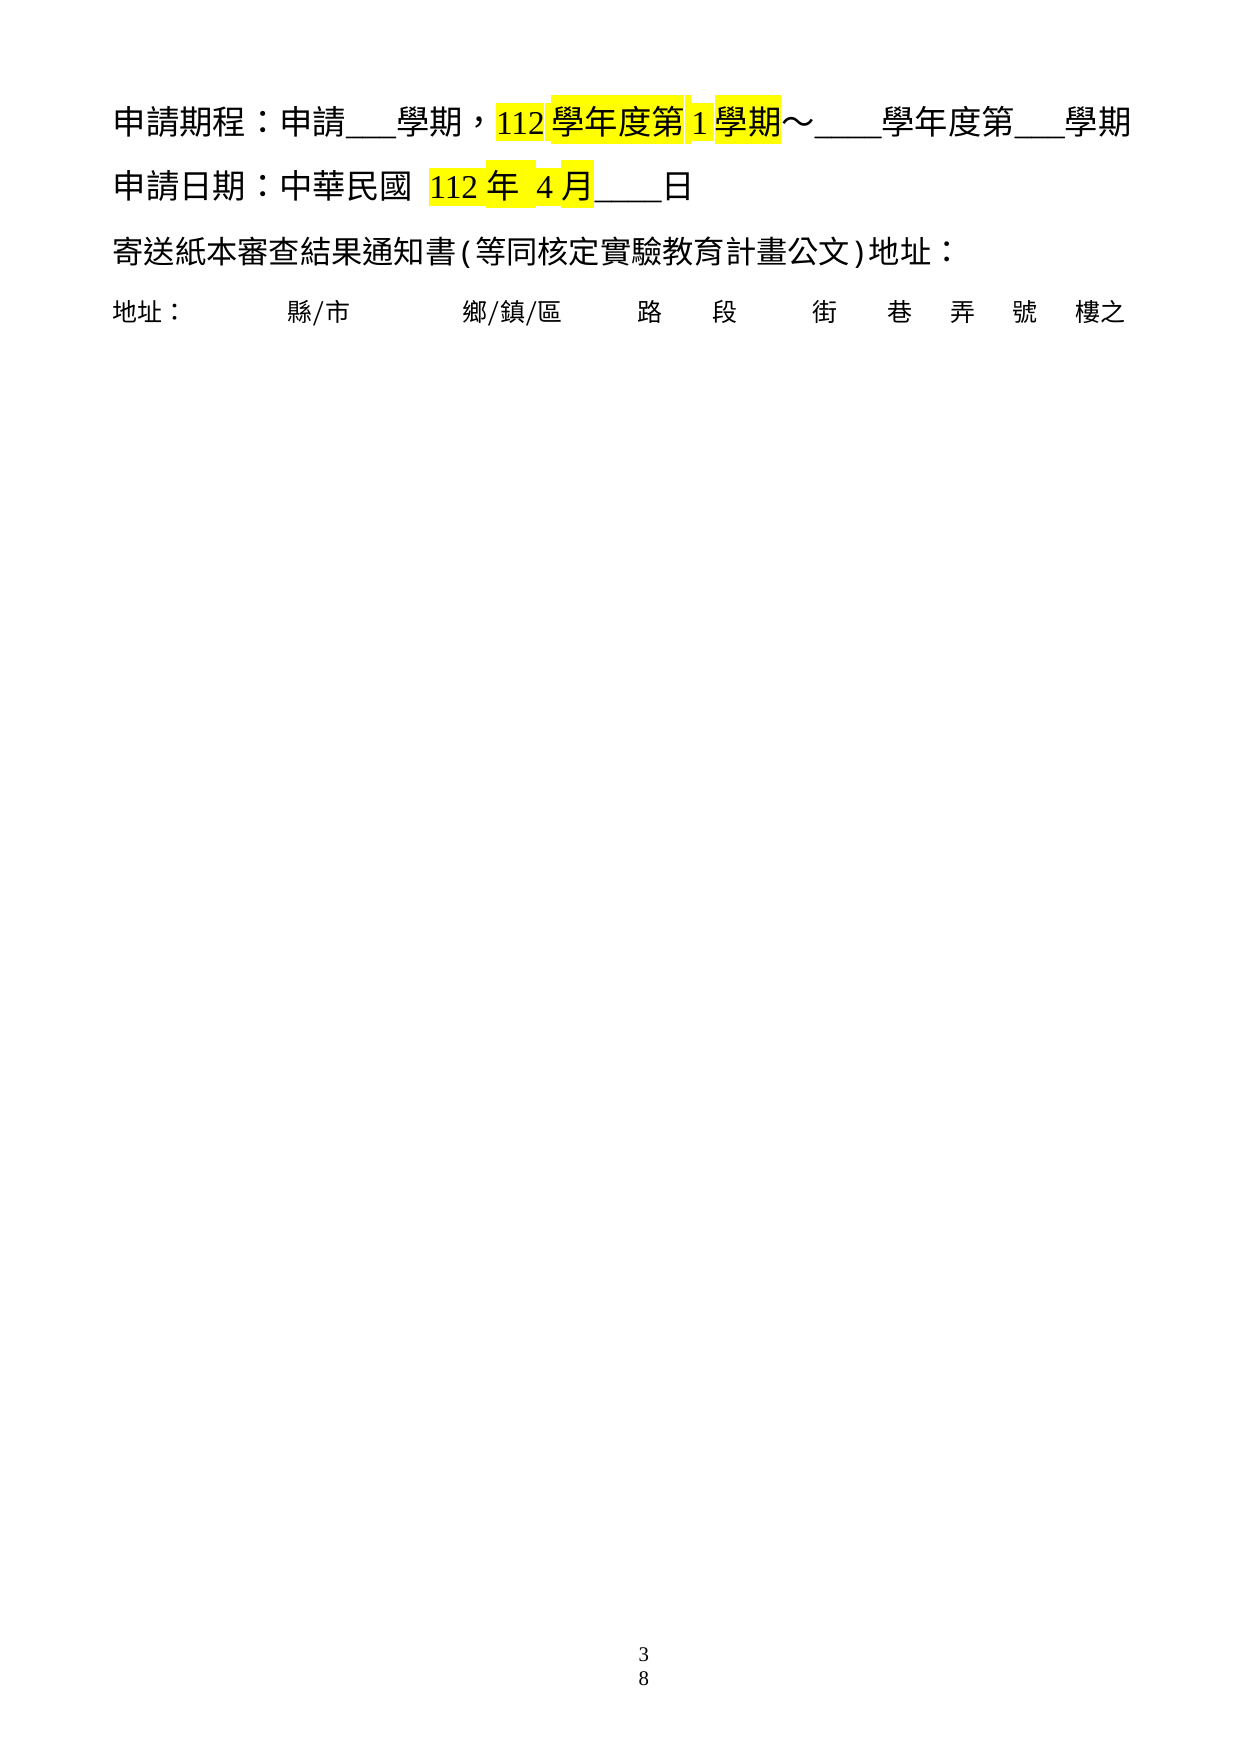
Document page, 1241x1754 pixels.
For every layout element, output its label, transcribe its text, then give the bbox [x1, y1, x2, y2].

text 申請日期：中華民國 112 年 4 月____日 [112, 160, 1167, 208]
text 寄送紙本審查結果通知書(等同核定實驗教育計畫公文)地址： [112, 228, 1167, 273]
text 地址： 縣/市 鄉/鎮/區 路 段 街 巷 弄 號 樓之 [112, 292, 1167, 329]
text 申請期程：申請___學期，112學年度第1學期～____學年度第___學期 [112, 78, 1167, 140]
